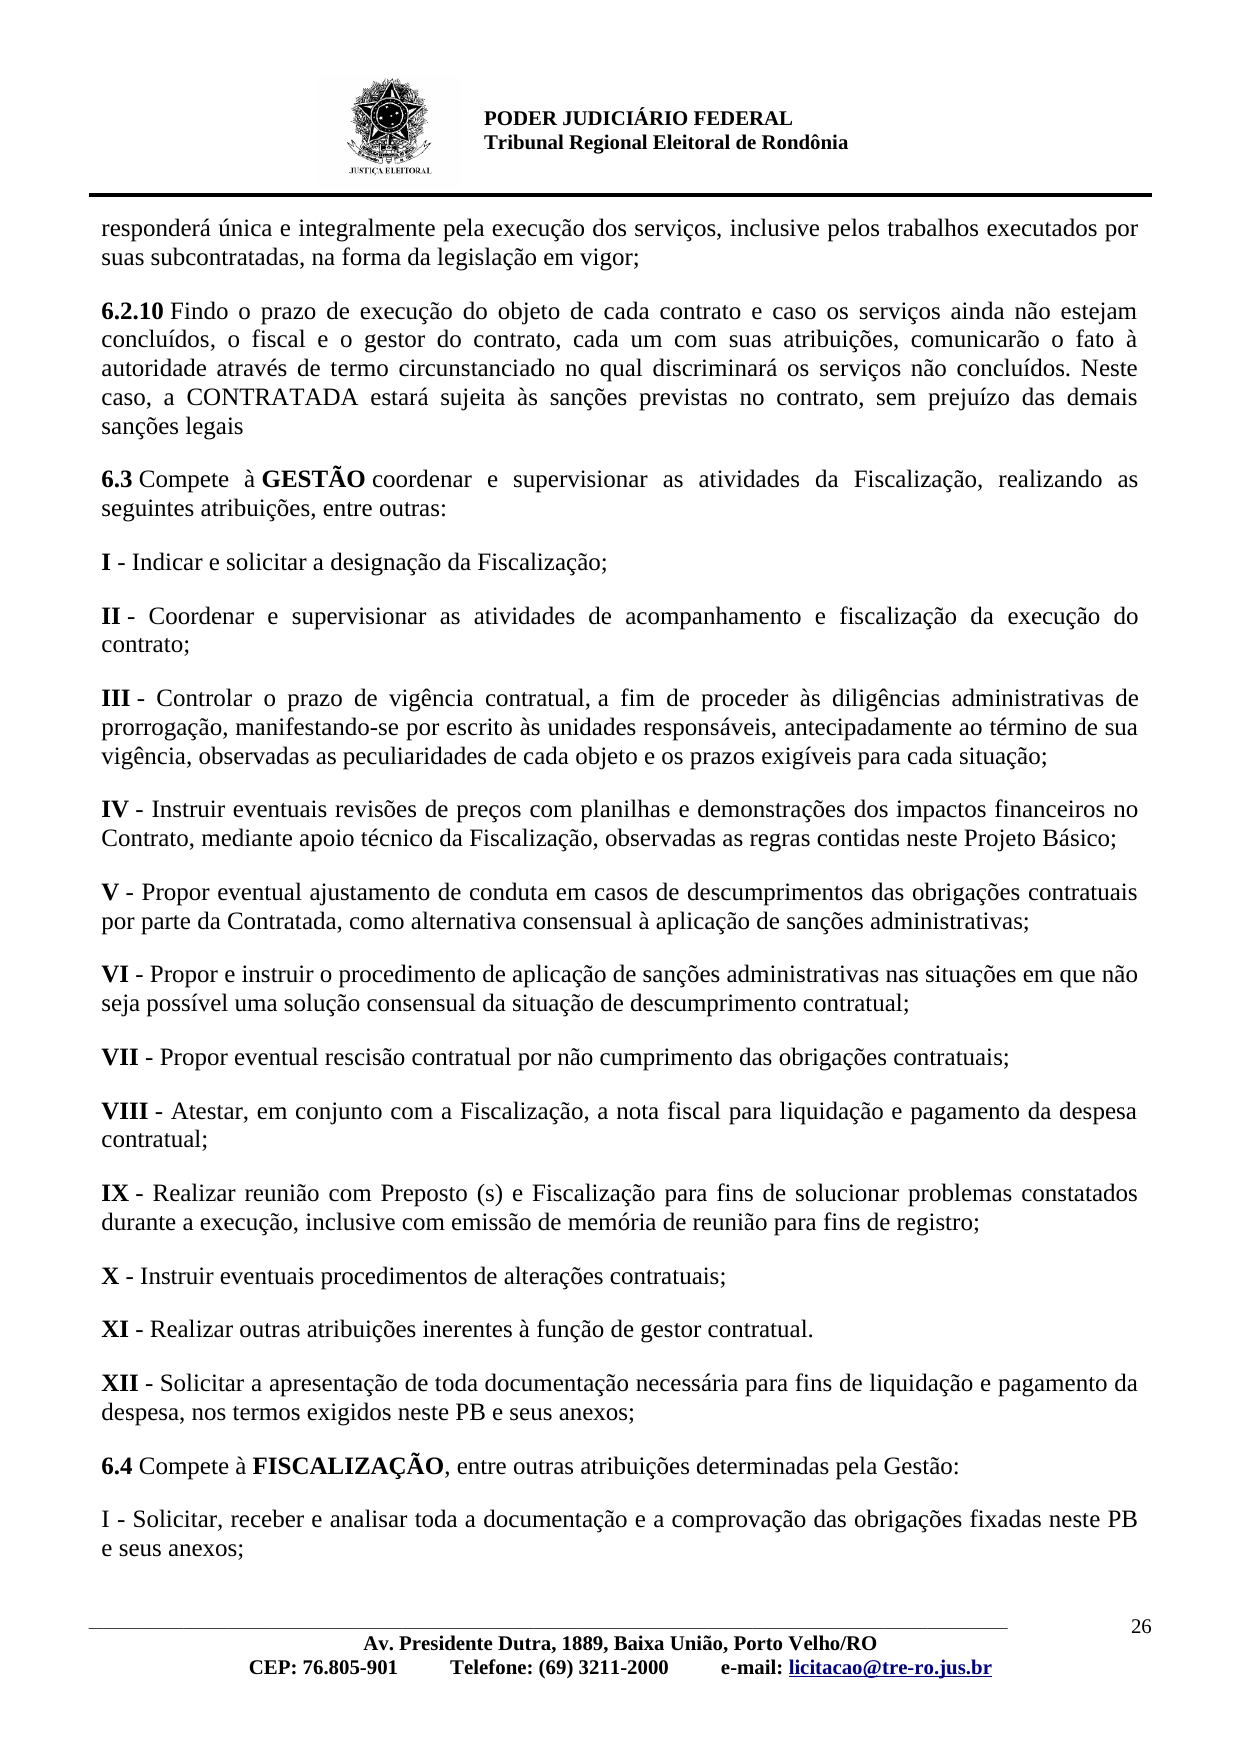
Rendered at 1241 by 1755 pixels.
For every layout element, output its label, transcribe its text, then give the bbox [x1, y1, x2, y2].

text IX - Realizar reunião com Preposto (s) e Fiscalização para fins de solucionar problemas constatados durante a execução, inclusive com emissão de memória de reunião para fins de registro; [101, 1178, 1139, 1236]
text 6.4 Compete à FISCALIZAÇÃO, entre outras atribuições determinadas pela Gestão: [101, 1451, 1139, 1479]
text XI - Realizar outras atribuições inerentes à função de gestor contratual. [101, 1314, 1139, 1343]
text VII - Propor eventual rescisão contratual por não cumprimento das obrigações contratuais; [101, 1042, 1139, 1071]
text II - Coordenar e supervisionar as atividades de acompanhamento e fiscalização da execução do contrato; [101, 601, 1139, 658]
text X - Instruir eventuais procedimentos de alterações contratuais; [101, 1261, 1139, 1289]
text I - Solicitar, receber e analisar toda a documentação e a comprovação das obrigações fixadas neste PB e seus anexos; [101, 1504, 1139, 1562]
text 6.2.10 Findo o prazo de execução do objeto de cada contrato e caso os serviços ainda não estejam concluídos, o fiscal e o gestor do contrato, cada um com suas atribuições, comunicarão o fato à autoridade através de termo circunstanciado no qual discriminará os serviços não concluídos. Neste caso, a CONTRATADA estará sujeita às sanções previstas no contrato, sem prejuízo das demais sanções legais [101, 296, 1139, 439]
text IV - Instruir eventuais revisões de preços com planilhas e demonstrações dos impactos financeiros no Contrato, mediante apoio técnico da Fiscalização, observadas as regras contidas neste Projeto Básico; [101, 794, 1139, 852]
text I - Indicar e solicitar a designação da Fiscalização; [101, 547, 1139, 576]
text III - Controlar o prazo de vigência contratual, a fim de proceder às diligências administrativas de prorrogação, manifestando-se por escrito às unidades responsáveis, antecipadamente ao término de sua vigência, observadas as peculiaridades de cada objeto e os prazos exigíveis para cada situação; [101, 683, 1139, 769]
text V - Propor eventual ajustamento de conduta em casos de descumprimentos das obrigações contratuais por parte da Contratada, como alternativa consensual à aplicação de sanções administrativas; [101, 877, 1139, 934]
text VI - Propor e instruir o procedimento de aplicação de sanções administrativas nas situações em que não seja possível uma solução consensual da situação de descumprimento contratual; [101, 959, 1139, 1017]
text responderá única e integralmente pela execução dos serviços, inclusive pelos trabalhos executados por suas subcontratadas, na forma da legislação em vigor; [101, 213, 1139, 271]
text 6.3 Compete à GESTÃO coordenar e supervisionar as atividades da Fiscalização, realizando as seguintes atribuições, entre outras: [101, 464, 1139, 522]
text XII - Solicitar a apresentação de toda documentação necessária para fins de liquidação e pagamento da despesa, nos termos exigidos neste PB e seus anexos; [101, 1368, 1139, 1426]
text VIII - Atestar, em conjunto com a Fiscalização, a nota fiscal para liquidação e pagamento da despesa contratual; [101, 1096, 1139, 1153]
